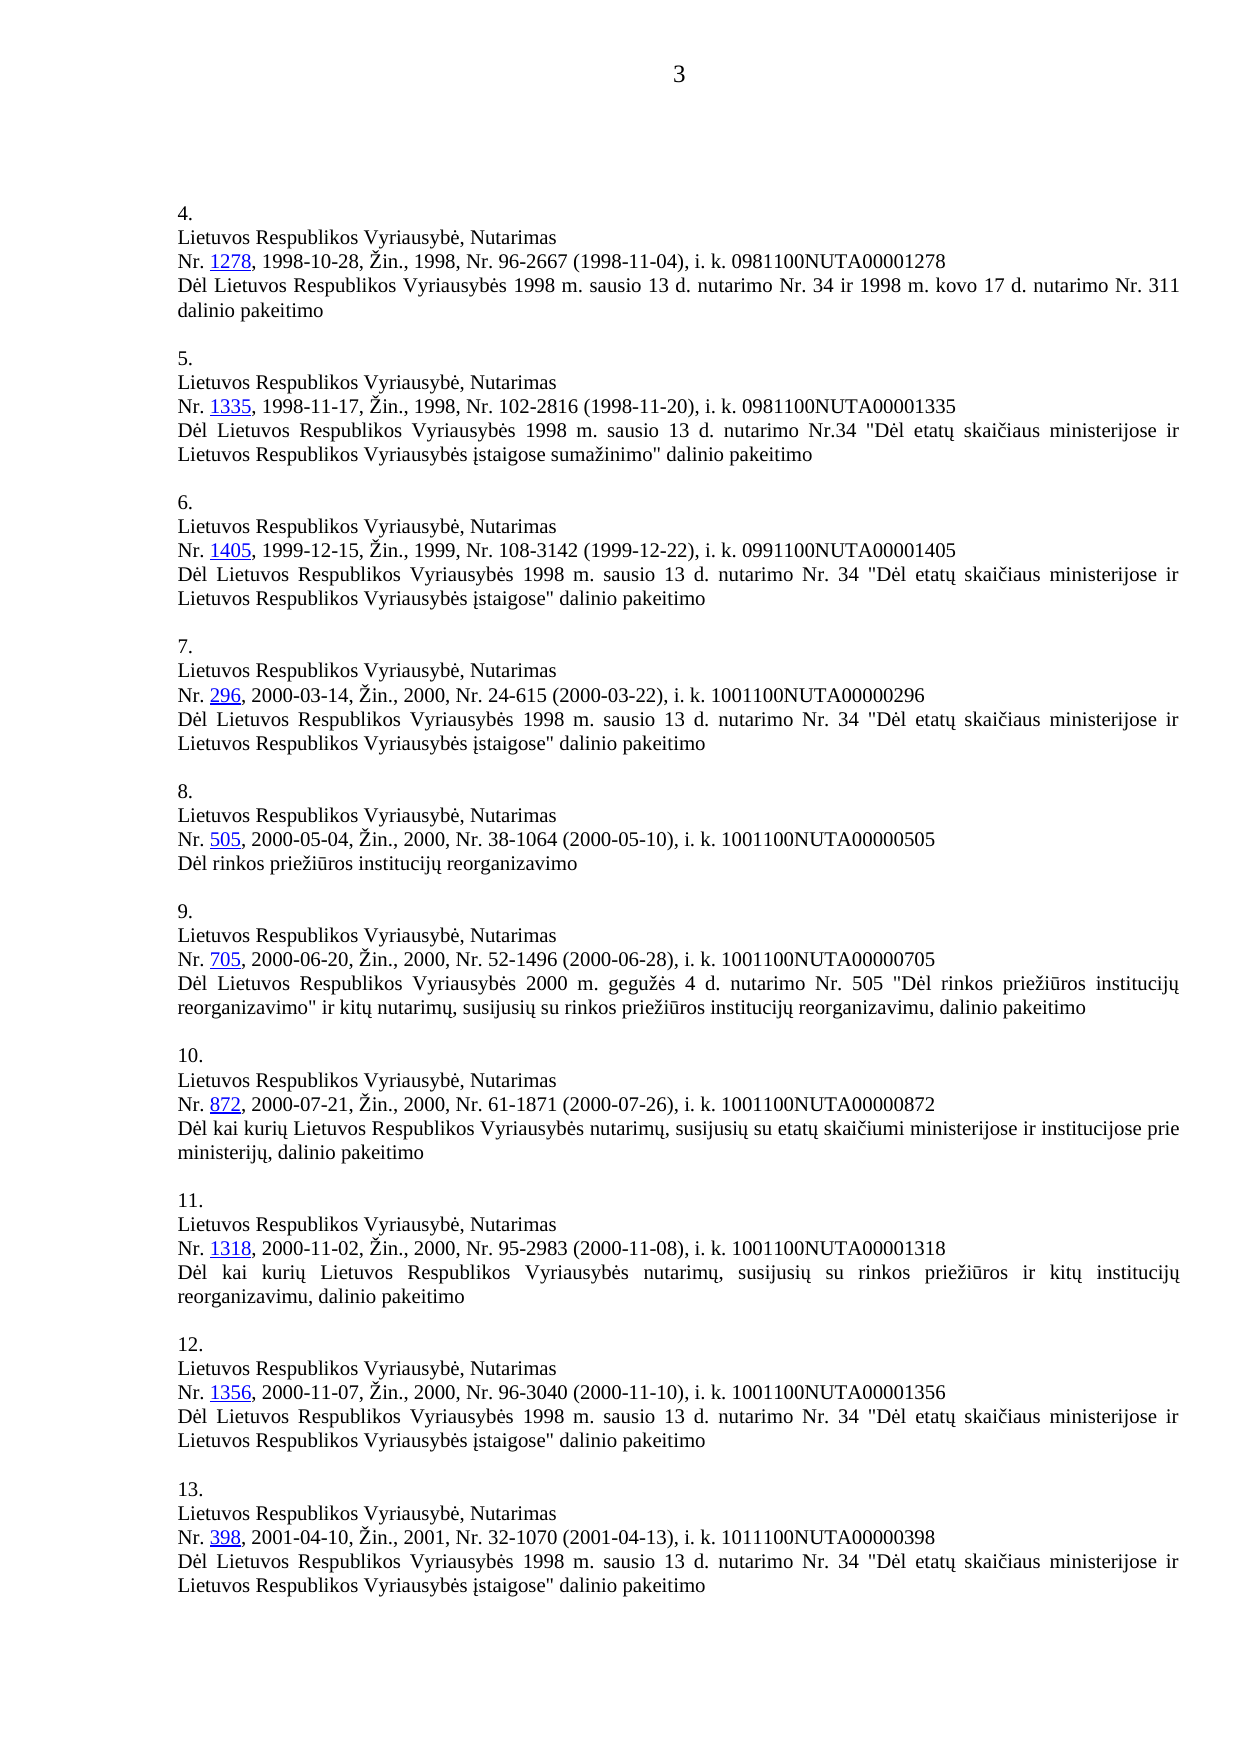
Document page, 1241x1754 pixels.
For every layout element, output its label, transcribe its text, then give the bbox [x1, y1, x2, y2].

text Lietuvos Respublikos Vyriausybė, Nutarimas [177, 370, 1181, 394]
text 11. [177, 1188, 1181, 1212]
text Dėl Lietuvos Respublikos Vyriausybės 1998 m. sausio 13 d. nutarimo Nr. 34 "Dėl etatų skaičiaus ministerijose ir Lietuvos Respublikos Vyriausybės įstaigose" dalinio pakeitimo [177, 1404, 1181, 1452]
text Dėl Lietuvos Respublikos Vyriausybės 1998 m. sausio 13 d. nutarimo Nr. 34 "Dėl etatų skaičiaus ministerijose ir Lietuvos Respublikos Vyriausybės įstaigose" dalinio pakeitimo [177, 707, 1181, 755]
text 4. [177, 201, 1181, 225]
text Lietuvos Respublikos Vyriausybė, Nutarimas [177, 1501, 1181, 1525]
text Dėl Lietuvos Respublikos Vyriausybės 1998 m. sausio 13 d. nutarimo Nr. 34 "Dėl etatų skaičiaus ministerijose ir Lietuvos Respublikos Vyriausybės įstaigose" dalinio pakeitimo [177, 1549, 1181, 1597]
text Nr. 398, 2001-04-10, Žin., 2001, Nr. 32-1070 (2001-04-13), i. k. 1011100NUTA00000398 [177, 1525, 1181, 1549]
text Lietuvos Respublikos Vyriausybė, Nutarimas [177, 803, 1181, 827]
text Nr. 1335, 1998-11-17, Žin., 1998, Nr. 102-2816 (1998-11-20), i. k. 0981100NUTA00001335 [177, 394, 1181, 418]
text Nr. 1278, 1998-10-28, Žin., 1998, Nr. 96-2667 (1998-11-04), i. k. 0981100NUTA00001278 [177, 249, 1181, 273]
text Lietuvos Respublikos Vyriausybė, Nutarimas [177, 1067, 1181, 1092]
text Nr. 872, 2000-07-21, Žin., 2000, Nr. 61-1871 (2000-07-26), i. k. 1001100NUTA00000872 [177, 1092, 1181, 1116]
text 5. [177, 346, 1181, 370]
text 13. [177, 1477, 1181, 1501]
text 9. [177, 899, 1181, 923]
text 6. [177, 490, 1181, 514]
text Dėl Lietuvos Respublikos Vyriausybės 1998 m. sausio 13 d. nutarimo Nr. 34 "Dėl etatų skaičiaus ministerijose ir Lietuvos Respublikos Vyriausybės įstaigose" dalinio pakeitimo [177, 562, 1181, 610]
text Nr. 1356, 2000-11-07, Žin., 2000, Nr. 96-3040 (2000-11-10), i. k. 1001100NUTA00001356 [177, 1380, 1181, 1404]
text 8. [177, 779, 1181, 803]
text 7. [177, 634, 1181, 658]
text Lietuvos Respublikos Vyriausybė, Nutarimas [177, 514, 1181, 538]
text Lietuvos Respublikos Vyriausybė, Nutarimas [177, 1212, 1181, 1236]
text Lietuvos Respublikos Vyriausybė, Nutarimas [177, 658, 1181, 682]
text Dėl kai kurių Lietuvos Respublikos Vyriausybės nutarimų, susijusių su etatų skaičiumi ministerijose ir institucijose prie ministerijų, dalinio pakeitimo [177, 1116, 1181, 1164]
text Lietuvos Respublikos Vyriausybė, Nutarimas [177, 225, 1181, 249]
text Nr. 296, 2000-03-14, Žin., 2000, Nr. 24-615 (2000-03-22), i. k. 1001100NUTA00000296 [177, 682, 1181, 707]
text Dėl Lietuvos Respublikos Vyriausybės 2000 m. gegužės 4 d. nutarimo Nr. 505 "Dėl rinkos priežiūros institucijų reorganizavimo" ir kitų nutarimų, susijusių su rinkos priežiūros institucijų reorganizavimu, dalinio pakeitimo [177, 971, 1181, 1019]
text 10. [177, 1043, 1181, 1067]
text Nr. 705, 2000-06-20, Žin., 2000, Nr. 52-1496 (2000-06-28), i. k. 1001100NUTA00000705 [177, 947, 1181, 971]
text Lietuvos Respublikos Vyriausybė, Nutarimas [177, 923, 1181, 947]
text Nr. 505, 2000-05-04, Žin., 2000, Nr. 38-1064 (2000-05-10), i. k. 1001100NUTA00000505 [177, 827, 1181, 851]
text Nr. 1405, 1999-12-15, Žin., 1999, Nr. 108-3142 (1999-12-22), i. k. 0991100NUTA00001405 [177, 538, 1181, 562]
text Dėl kai kurių Lietuvos Respublikos Vyriausybės nutarimų, susijusių su rinkos priežiūros ir kitų institucijų reorganizavimu, dalinio pakeitimo [177, 1260, 1181, 1308]
text 12. [177, 1332, 1181, 1356]
text Nr. 1318, 2000-11-02, Žin., 2000, Nr. 95-2983 (2000-11-08), i. k. 1001100NUTA00001318 [177, 1236, 1181, 1260]
text Lietuvos Respublikos Vyriausybė, Nutarimas [177, 1356, 1181, 1380]
text Dėl Lietuvos Respublikos Vyriausybės 1998 m. sausio 13 d. nutarimo Nr.34 "Dėl etatų skaičiaus ministerijose ir Lietuvos Respublikos Vyriausybės įstaigose sumažinimo" dalinio pakeitimo [177, 418, 1181, 466]
text Dėl rinkos priežiūros institucijų reorganizavimo [177, 851, 1181, 875]
text Dėl Lietuvos Respublikos Vyriausybės 1998 m. sausio 13 d. nutarimo Nr. 34 ir 1998 m. kovo 17 d. nutarimo Nr. 311 dalinio pakeitimo [177, 273, 1181, 322]
